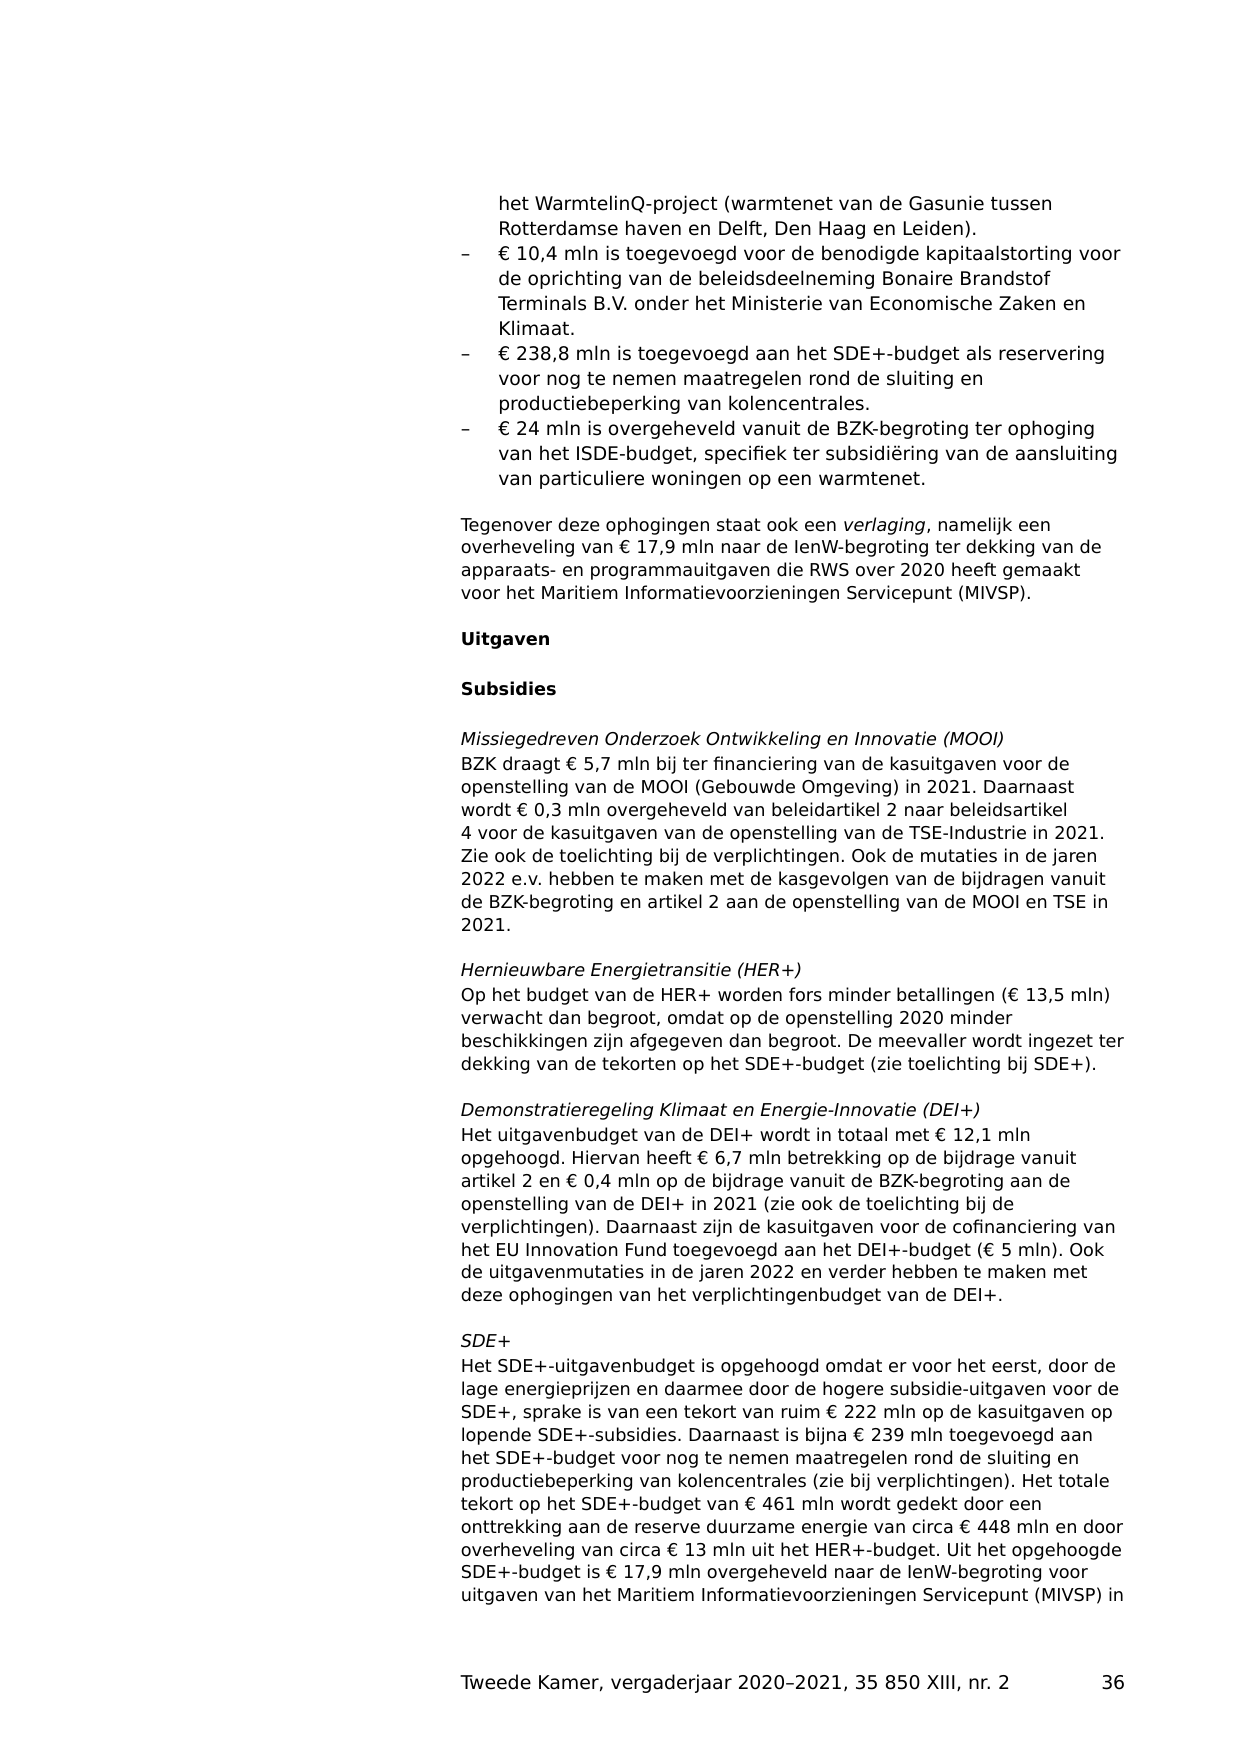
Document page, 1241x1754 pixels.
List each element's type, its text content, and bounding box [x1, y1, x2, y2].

text Tegenover deze ophogingen staat ook een verlaging, namelijk een overheveling van € 17,9 mln naar de IenW-begroting ter dekking van de apparaats- en programmauitgaven die RWS over 2020 heeft gemaakt voor het Maritiem Informatievoorzieningen Servicepunt (MIVSP). [461, 513, 1125, 604]
text Op het budget van de HER+ worden fors minder betallingen (€ 13,5 mln) verwacht dan begroot, omdat op de openstelling 2020 minder beschikkingen zijn afgegeven dan begroot. De meevaller wordt ingezet ter dekking van de tekorten op het SDE+-budget (zie toelichting bij SDE+). [461, 983, 1125, 1075]
text Missiegedreven Onderzoek Ontwikkeling en Innovatie (MOOI) [461, 727, 1125, 750]
list € 24 mln is overgeheveld vanuit de BZK-begroting ter ophoging van het ISDE-budget, specifiek ter subsidiëring van de aansluiting van particuliere woningen op een warmtenet. [461, 416, 1125, 491]
list € 10,4 mln is toegevoegd voor de benodigde kapitaalstorting voor de oprichting van de beleidsdeelneming Bonaire Brandstof Terminals B.V. onder het Ministerie van Economische Zaken en Klimaat. [461, 241, 1125, 341]
text Het SDE+-uitgavenbudget is opgehoogd omdat er voor het eerst, door de lage energieprijzen en daarmee door de hogere subsidie-uitgaven voor de SDE+, sprake is van een tekort van ruim € 222 mln op de kasuitgaven op lopende SDE+-subsidies. Daarnaast is bijna € 239 mln toegevoegd aan het SDE+-budget voor nog te nemen maatregelen rond de sluiting en productiebeperking van kolencentrales (zie bij verplichtingen). Het totale tekort op het SDE+-budget van € 461 mln wordt gedekt door een onttrekking aan de reserve duurzame energie van circa € 448 mln en door overheveling van circa € 13 mln uit het HER+-budget. Uit het opgehoogde SDE+-budget is € 17,9 mln overgeheveld naar de IenW-begroting voor uitgaven van het Maritiem Informatievoorzieningen Servicepunt (MIVSP) in [461, 1354, 1125, 1606]
text Het uitgavenbudget van de DEI+ wordt in totaal met € 12,1 mln opgehoogd. Hiervan heeft € 6,7 mln betrekking op de bijdrage vanuit artikel 2 en € 0,4 mln op de bijdrage vanuit de BZK-begroting aan de openstelling van de DEI+ in 2021 (zie ook de toelichting bij de verplichtingen). Daarnaast zijn de kasuitgaven voor de cofinanciering van het EU Innovation Fund toegevoegd aan het DEI+-budget (€ 5 mln). Ook de uitgavenmutaties in de jaren 2022 en verder hebben te maken met deze ophogingen van het verplichtingenbudget van de DEI+. [461, 1123, 1125, 1306]
text SDE+ [461, 1329, 1125, 1352]
text Hernieuwbare Energietransitie (HER+) [461, 958, 1125, 981]
list het WarmtelinQ-project (warmtenet van de Gasunie tussen Rotterdamse haven en Delft, Den Haag en Leiden). [461, 191, 1125, 241]
list € 238,8 mln is toegevoegd aan het SDE+-budget als reservering voor nog te nemen maatregelen rond de sluiting en productiebeperking van kolencentrales. [461, 341, 1125, 416]
text BZK draagt € 5,7 mln bij ter financiering van de kasuitgaven voor de openstelling van de MOOI (Gebouwde Omgeving) in 2021. Daarnaast wordt € 0,3 mln overgeheveld van beleidartikel 2 naar beleidsartikel 4 voor de kasuitgaven van de openstelling van de TSE-Industrie in 2021. Zie ook de toelichting bij de verplichtingen. Ook de mutaties in de jaren 2022 e.v. hebben te maken met de kasgevolgen van de bijdragen vanuit de BZK-begroting en artikel 2 aan de openstelling van de MOOI en TSE in 2021. [461, 752, 1125, 936]
text Uitgaven [461, 627, 1125, 650]
text Demonstratieregeling Klimaat en Energie-Innovatie (DEI+) [461, 1098, 1125, 1121]
text Subsidies [461, 677, 1125, 700]
